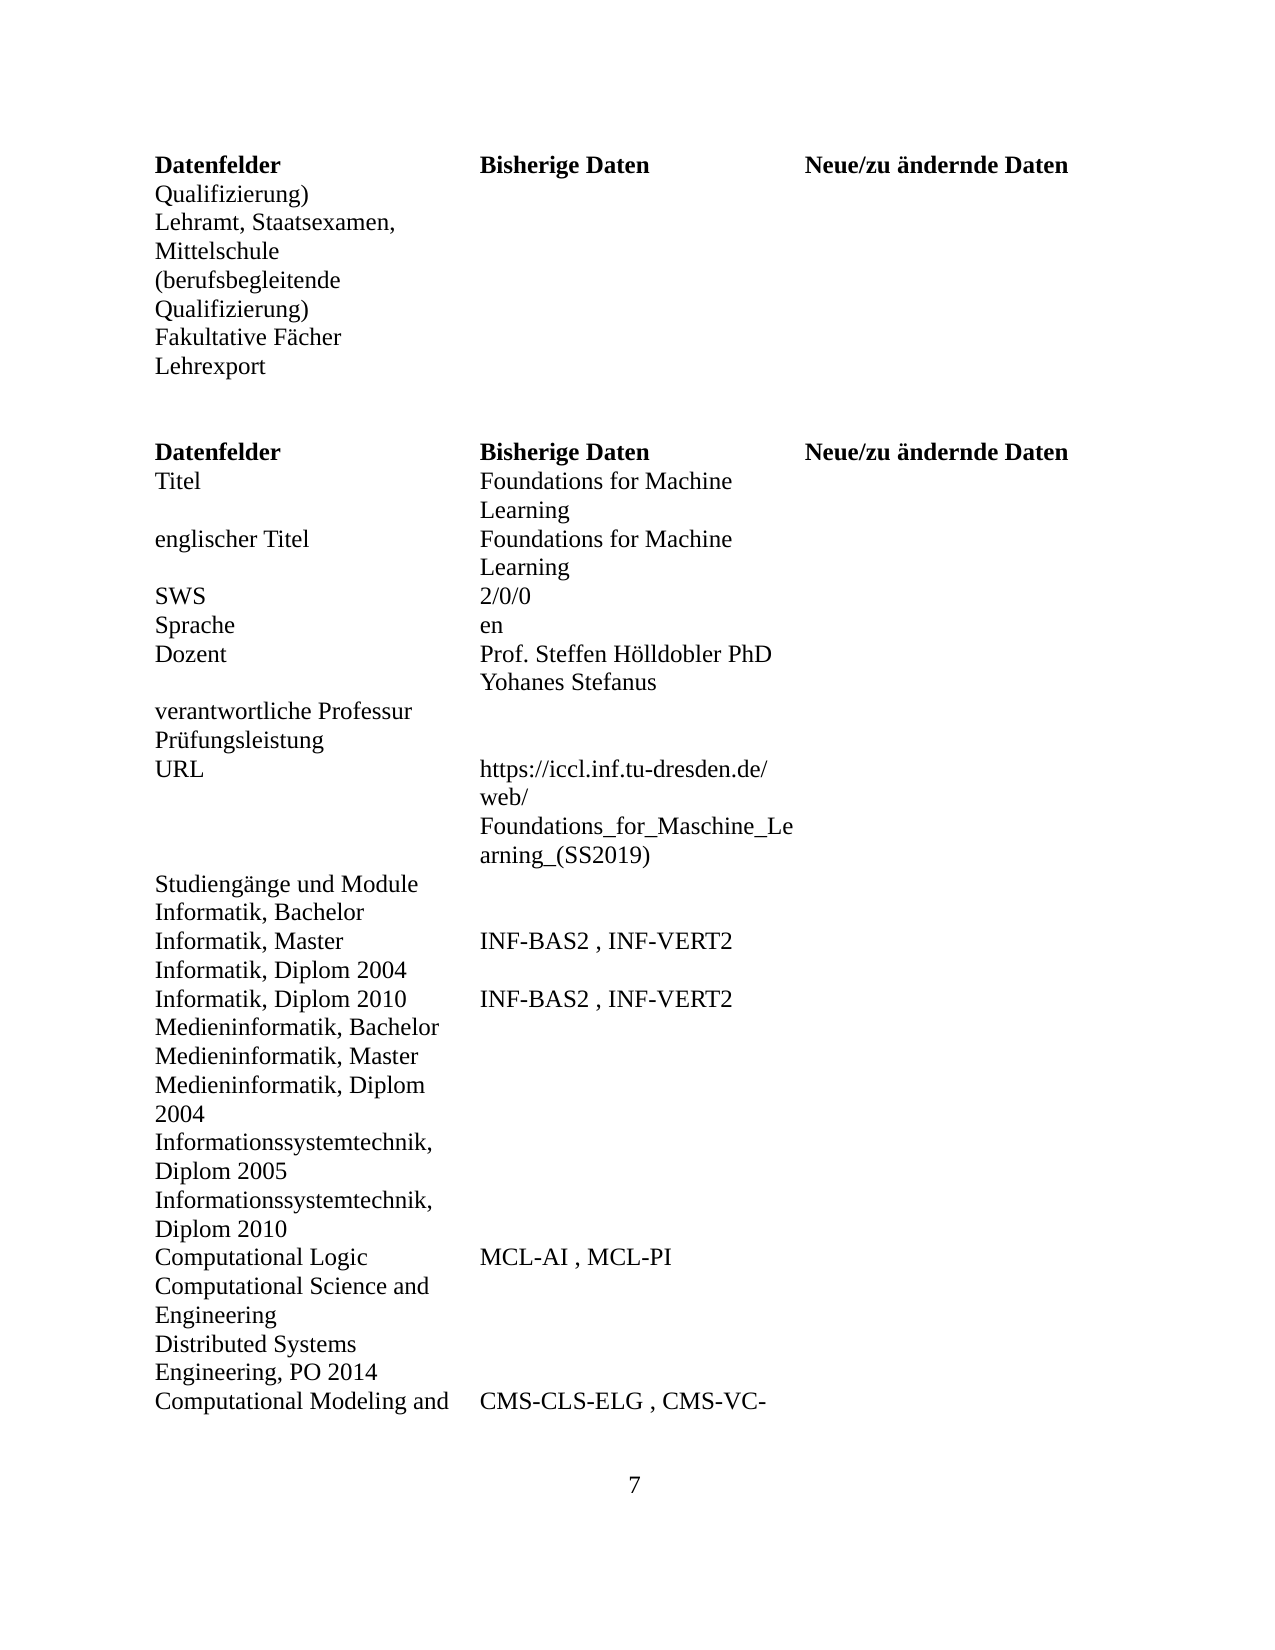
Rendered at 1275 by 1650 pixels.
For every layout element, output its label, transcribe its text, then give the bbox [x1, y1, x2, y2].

table_cell [800, 1185, 1125, 1242]
table_cell [800, 725, 1125, 754]
table_cell en [475, 610, 800, 639]
table_cell [475, 1041, 800, 1070]
table_cell Informatik, Master [150, 926, 475, 955]
table_cell Titel [150, 466, 475, 524]
table_cell Foundations for Machine Learning [475, 524, 800, 581]
table_cell Medieninformatik, Bachelor [150, 1013, 475, 1041]
table_cell [475, 208, 800, 322]
table_cell Qualifizierung) [150, 179, 475, 207]
table_cell MCL-AI , MCL-PI [475, 1243, 800, 1271]
table_cell [800, 1386, 1125, 1415]
table_cell verantwortliche Professur [150, 696, 475, 725]
table_cell [475, 725, 800, 754]
table_cell https://iccl.inf.tu-dresden.de/web/Foundations_for_Maschine_Learning_(SS2019) [475, 754, 800, 869]
table_cell Distributed Systems Engineering, PO 2014 [150, 1329, 475, 1386]
table_cell [475, 179, 800, 207]
table_cell Informationssystemtechnik, Diplom 2010 [150, 1185, 475, 1242]
table_cell [800, 1070, 1125, 1127]
table_cell [475, 1185, 800, 1242]
table_cell 2/0/0 [475, 581, 800, 610]
table_cell Dozent [150, 639, 475, 696]
table_cell [475, 1128, 800, 1185]
table_cell [800, 869, 1125, 897]
table_cell Sprache [150, 610, 475, 639]
table_cell [475, 351, 800, 380]
table_cell [800, 1041, 1125, 1070]
table_header Neue/zu ändernde Daten [800, 150, 1125, 179]
table_cell Computational Modeling and [150, 1386, 475, 1415]
table_cell [800, 466, 1125, 524]
table_cell [800, 984, 1125, 1012]
table_cell [800, 926, 1125, 955]
table_cell Informatik, Bachelor [150, 898, 475, 926]
table_header Datenfelder [150, 150, 475, 179]
table_cell [800, 351, 1125, 380]
table_cell [800, 1243, 1125, 1271]
table_cell URL [150, 754, 475, 869]
table_cell [800, 1271, 1125, 1329]
table_header Bisherige Daten [475, 150, 800, 179]
table_cell [800, 898, 1125, 926]
table_cell [475, 1271, 800, 1329]
table_cell [475, 869, 800, 897]
table_header Datenfelder [150, 438, 475, 466]
table_cell Foundations for Machine Learning [475, 466, 800, 524]
table_cell Computational Science and Engineering [150, 1271, 475, 1329]
table_cell [475, 323, 800, 351]
table_cell Lehramt, Staatsexamen, Mittelschule (berufsbegleitende Qualifizierung) [150, 208, 475, 322]
table_cell [800, 1128, 1125, 1185]
table_cell [800, 208, 1125, 322]
table_cell [800, 610, 1125, 639]
table_cell [800, 955, 1125, 984]
table_cell Prüfungsleistung [150, 725, 475, 754]
table_cell [800, 754, 1125, 869]
table_header Bisherige Daten [475, 438, 800, 466]
table_cell Informationssystemtechnik, Diplom 2005 [150, 1128, 475, 1185]
table_cell Studiengänge und Module [150, 869, 475, 897]
table_cell Lehrexport [150, 351, 475, 380]
table_cell [475, 1070, 800, 1127]
table_cell Informatik, Diplom 2004 [150, 955, 475, 984]
table_cell Medieninformatik, Master [150, 1041, 475, 1070]
table_cell englischer Titel [150, 524, 475, 581]
table_cell Computational Logic [150, 1243, 475, 1271]
table_header Neue/zu ändernde Daten [800, 438, 1125, 466]
table_cell [800, 696, 1125, 725]
table_cell [475, 898, 800, 926]
table_cell CMS-CLS-ELG , CMS-VC- [475, 1386, 800, 1415]
table_cell [475, 1329, 800, 1386]
table_cell [800, 323, 1125, 351]
table_cell [475, 1013, 800, 1041]
table_cell [800, 1013, 1125, 1041]
table_cell Medieninformatik, Diplom 2004 [150, 1070, 475, 1127]
table_cell Prof. Steffen Hölldobler PhD Yohanes Stefanus [475, 639, 800, 696]
table_cell [800, 581, 1125, 610]
table_cell [800, 179, 1125, 207]
table_cell [800, 639, 1125, 696]
table_cell Fakultative Fächer [150, 323, 475, 351]
table_cell [800, 1329, 1125, 1386]
table_cell [475, 955, 800, 984]
table_cell [475, 696, 800, 725]
table_cell SWS [150, 581, 475, 610]
table_cell INF-BAS2 , INF-VERT2 [475, 984, 800, 1012]
table_cell Informatik, Diplom 2010 [150, 984, 475, 1012]
table_cell [800, 524, 1125, 581]
table_cell INF-BAS2 , INF-VERT2 [475, 926, 800, 955]
